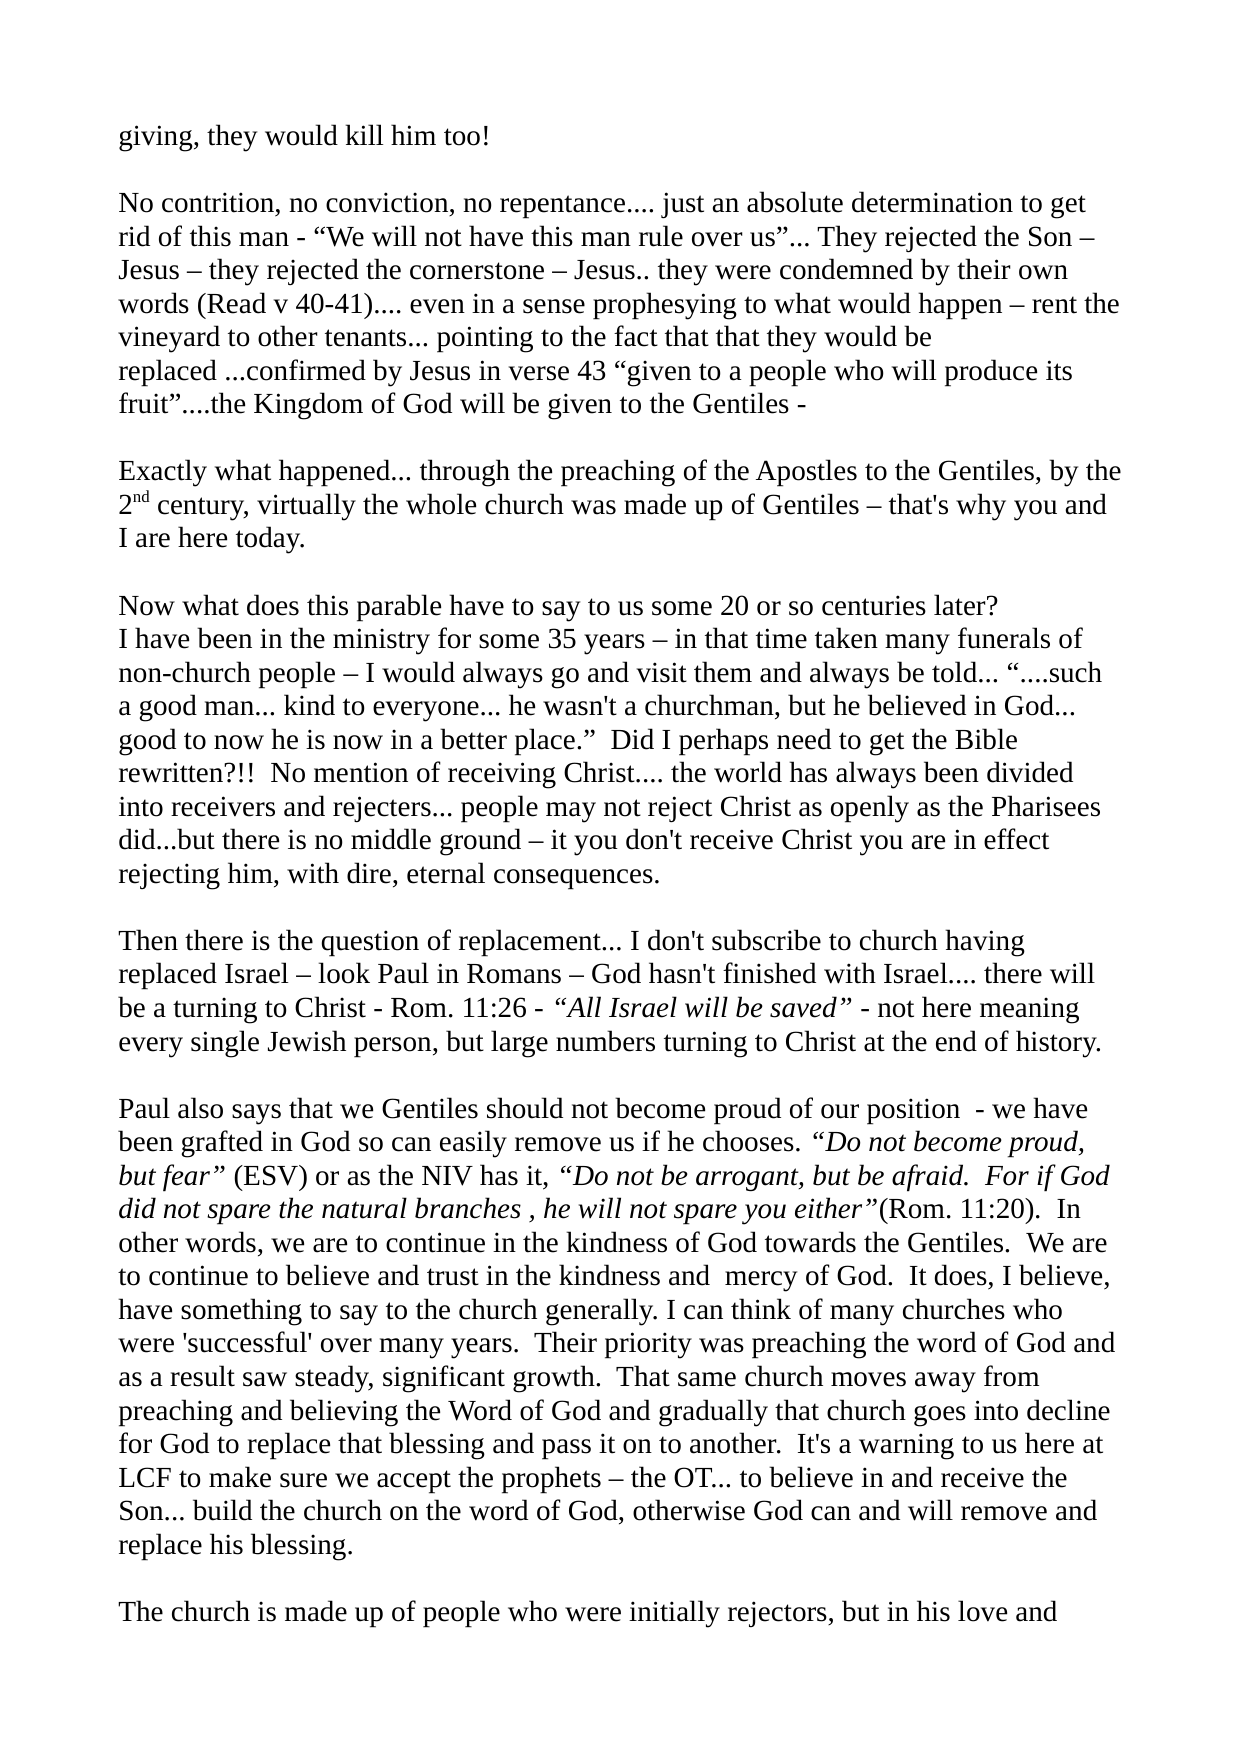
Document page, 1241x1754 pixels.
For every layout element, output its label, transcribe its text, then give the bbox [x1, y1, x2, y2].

text Now what does this parable have to say to us some 20 or so centuries later? [118, 588, 1122, 621]
text Then there is the question of replacement... I don't subscribe to church having replaced Israel – look Paul in Romans – God hasn't finished with Israel.... there will be a turning to Christ - Rom. 11:26 - “All Israel will be saved” - not here meaning every single Jewish person, but large numbers turning to Christ at the end of history. [118, 923, 1122, 1057]
text Exactly what happened... through the preaching of the Apostles to the Gentiles, by the 2nd century, virtually the whole church was made up of Gentiles – that's why you and I are here today. [118, 453, 1122, 554]
text Paul also says that we Gentiles should not become proud of our position - we have been grafted in God so can easily remove us if he chooses. “Do not become proud, but fear” (ESV) or as the NIV has it, “Do not be arrogant, but be afraid. For if God did not spare the natural branches , he will not spare you either”(Rom. 11:20). In other words, we are to continue in the kindness of God towards the Gentiles. We are to continue to believe and trust in the kindness and mercy of God. It does, I believe, have something to say to the church generally. I can think of many churches who were 'successful' over many years. Their priority was preaching the word of God and as a result saw steady, significant growth. That same church moves away from preaching and believing the Word of God and gradually that church goes into decline for God to replace that blessing and pass it on to another. It's a warning to us here at LCF to make sure we accept the prophets – the OT... to believe in and receive the Son... build the church on the word of God, otherwise God can and will remove and replace his blessing. [118, 1091, 1122, 1560]
text I have been in the ministry for some 35 years – in that time taken many funerals of non-church people – I would always go and visit them and always be told... “....such a good man... kind to everyone... he wasn't a churchman, but he believed in God... good to now he is now in a better place.” Did I perhaps need to get the Bible rewritten?!! No mention of receiving Christ.... the world has always been divided into receivers and rejecters... people may not reject Christ as openly as the Pharisees did...but there is no middle ground – it you don't receive Christ you are in effect rejecting him, with dire, eternal consequences. [118, 621, 1122, 889]
text No contrition, no conviction, no repentance.... just an absolute determination to get rid of this man - “We will not have this man rule over us”... They rejected the Son – Jesus – they rejected the cornerstone – Jesus.. they were condemned by their own words (Read v 40-41).... even in a sense prophesying to what would happen – rent the vineyard to other tenants... pointing to the fact that that they would be replaced ...confirmed by Jesus in verse 43 “given to a people who will produce its fruit”....the Kingdom of God will be given to the Gentiles - [118, 185, 1122, 420]
text The church is made up of people who were initially rejectors, but in his love and [118, 1594, 1122, 1627]
text giving, they would kill him too! [118, 118, 1122, 152]
